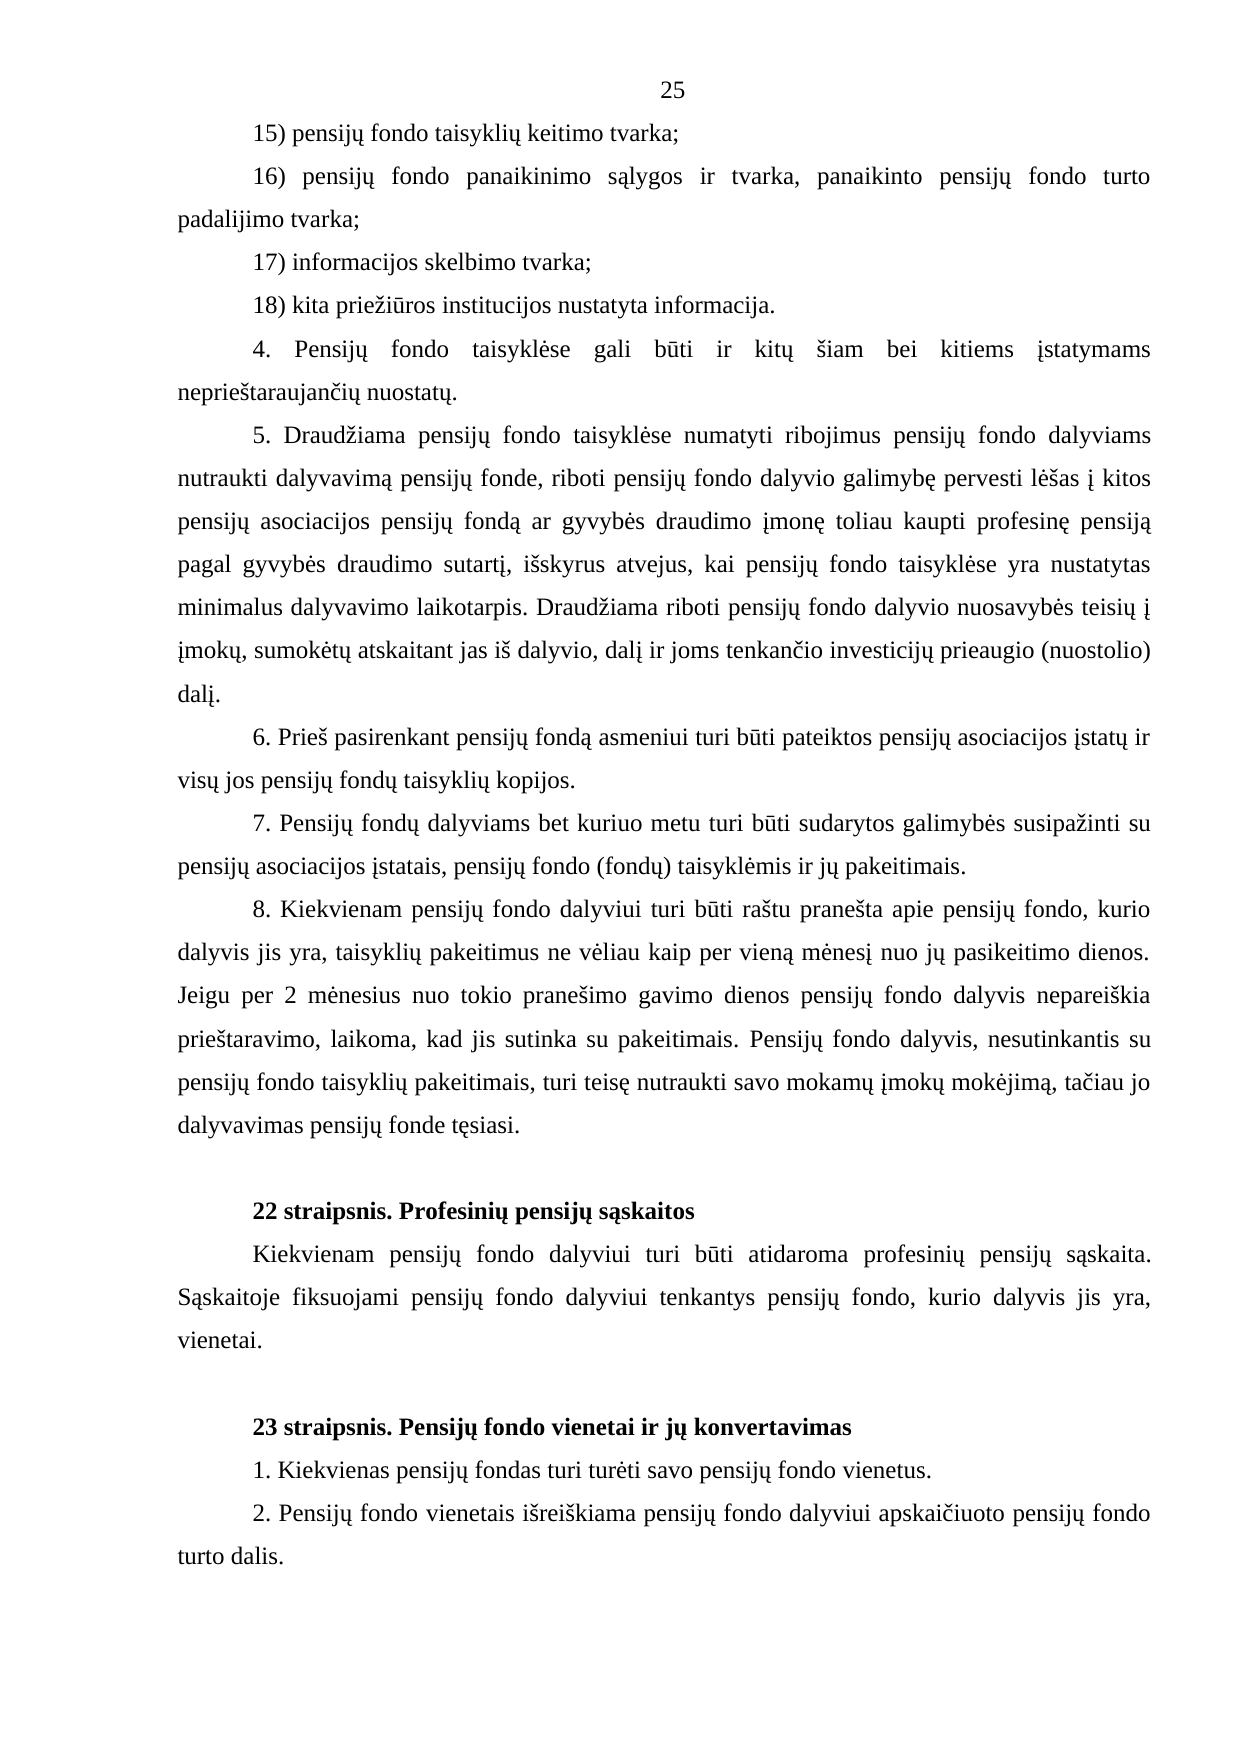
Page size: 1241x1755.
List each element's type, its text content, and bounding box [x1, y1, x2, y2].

text 1. Kiekvienas pensijų fondas turi turėti savo pensijų fondo vienetus. [177, 1455, 1152, 1484]
text 15) pensijų fondo taisyklių keitimo tvarka; [177, 118, 1152, 147]
text 22 straipsnis. Profesinių pensijų sąskaitos [177, 1196, 1152, 1225]
text 16) pensijų fondo panaikinimo sąlygos ir tvarka, panaikinto pensijų fondo turto padalijimo tvarka; [177, 161, 1152, 233]
text 17) informacijos skelbimo tvarka; [177, 247, 1152, 276]
text Kiekvienam pensijų fondo dalyviui turi būti atidaroma profesinių pensijų sąskaita. Sąskaitoje fiksuojami pensijų fondo dalyviui tenkantys pensijų fondo, kurio dalyvis jis yra, vienetai. [177, 1239, 1152, 1354]
text 23 straipsnis. Pensijų fondo vienetai ir jų konvertavimas [177, 1412, 1152, 1441]
text 6. Prieš pasirenkant pensijų fondą asmeniui turi būti pateiktos pensijų asociacijos įstatų ir visų jos pensijų fondų taisyklių kopijos. [177, 722, 1152, 794]
text 8. Kiekvienam pensijų fondo dalyviui turi būti raštu pranešta apie pensijų fondo, kurio dalyvis jis yra, taisyklių pakeitimus ne vėliau kaip per vieną mėnesį nuo jų pasikeitimo dienos. Jeigu per 2 mėnesius nuo tokio pranešimo gavimo dienos pensijų fondo dalyvis nepareiškia prieštaravimo, laikoma, kad jis sutinka su pakeitimais. Pensijų fondo dalyvis, nesutinkantis su pensijų fondo taisyklių pakeitimais, turi teisę nutraukti savo mokamų įmokų mokėjimą, tačiau jo dalyvavimas pensijų fonde tęsiasi. [177, 894, 1152, 1139]
text 5. Draudžiama pensijų fondo taisyklėse numatyti ribojimus pensijų fondo dalyviams nutraukti dalyvavimą pensijų fonde, riboti pensijų fondo dalyvio galimybę pervesti lėšas į kitos pensijų asociacijos pensijų fondą ar gyvybės draudimo įmonę toliau kaupti profesinę pensiją pagal gyvybės draudimo sutartį, išskyrus atvejus, kai pensijų fondo taisyklėse yra nustatytas minimalus dalyvavimo laikotarpis. Draudžiama riboti pensijų fondo dalyvio nuosavybės teisių į įmokų, sumokėtų atskaitant jas iš dalyvio, dalį ir joms tenkančio investicijų prieaugio (nuostolio) dalį. [177, 420, 1152, 707]
text 2. Pensijų fondo vienetais išreiškiama pensijų fondo dalyviui apskaičiuoto pensijų fondo turto dalis. [177, 1498, 1152, 1570]
text 18) kita priežiūros institucijos nustatyta informacija. [177, 291, 1152, 319]
text 4. Pensijų fondo taisyklėse gali būti ir kitų šiam bei kitiems įstatymams neprieštaraujančių nuostatų. [177, 334, 1152, 406]
text 7. Pensijų fondų dalyviams bet kuriuo metu turi būti sudarytos galimybės susipažinti su pensijų asociacijos įstatais, pensijų fondo (fondų) taisyklėmis ir jų pakeitimais. [177, 808, 1152, 880]
